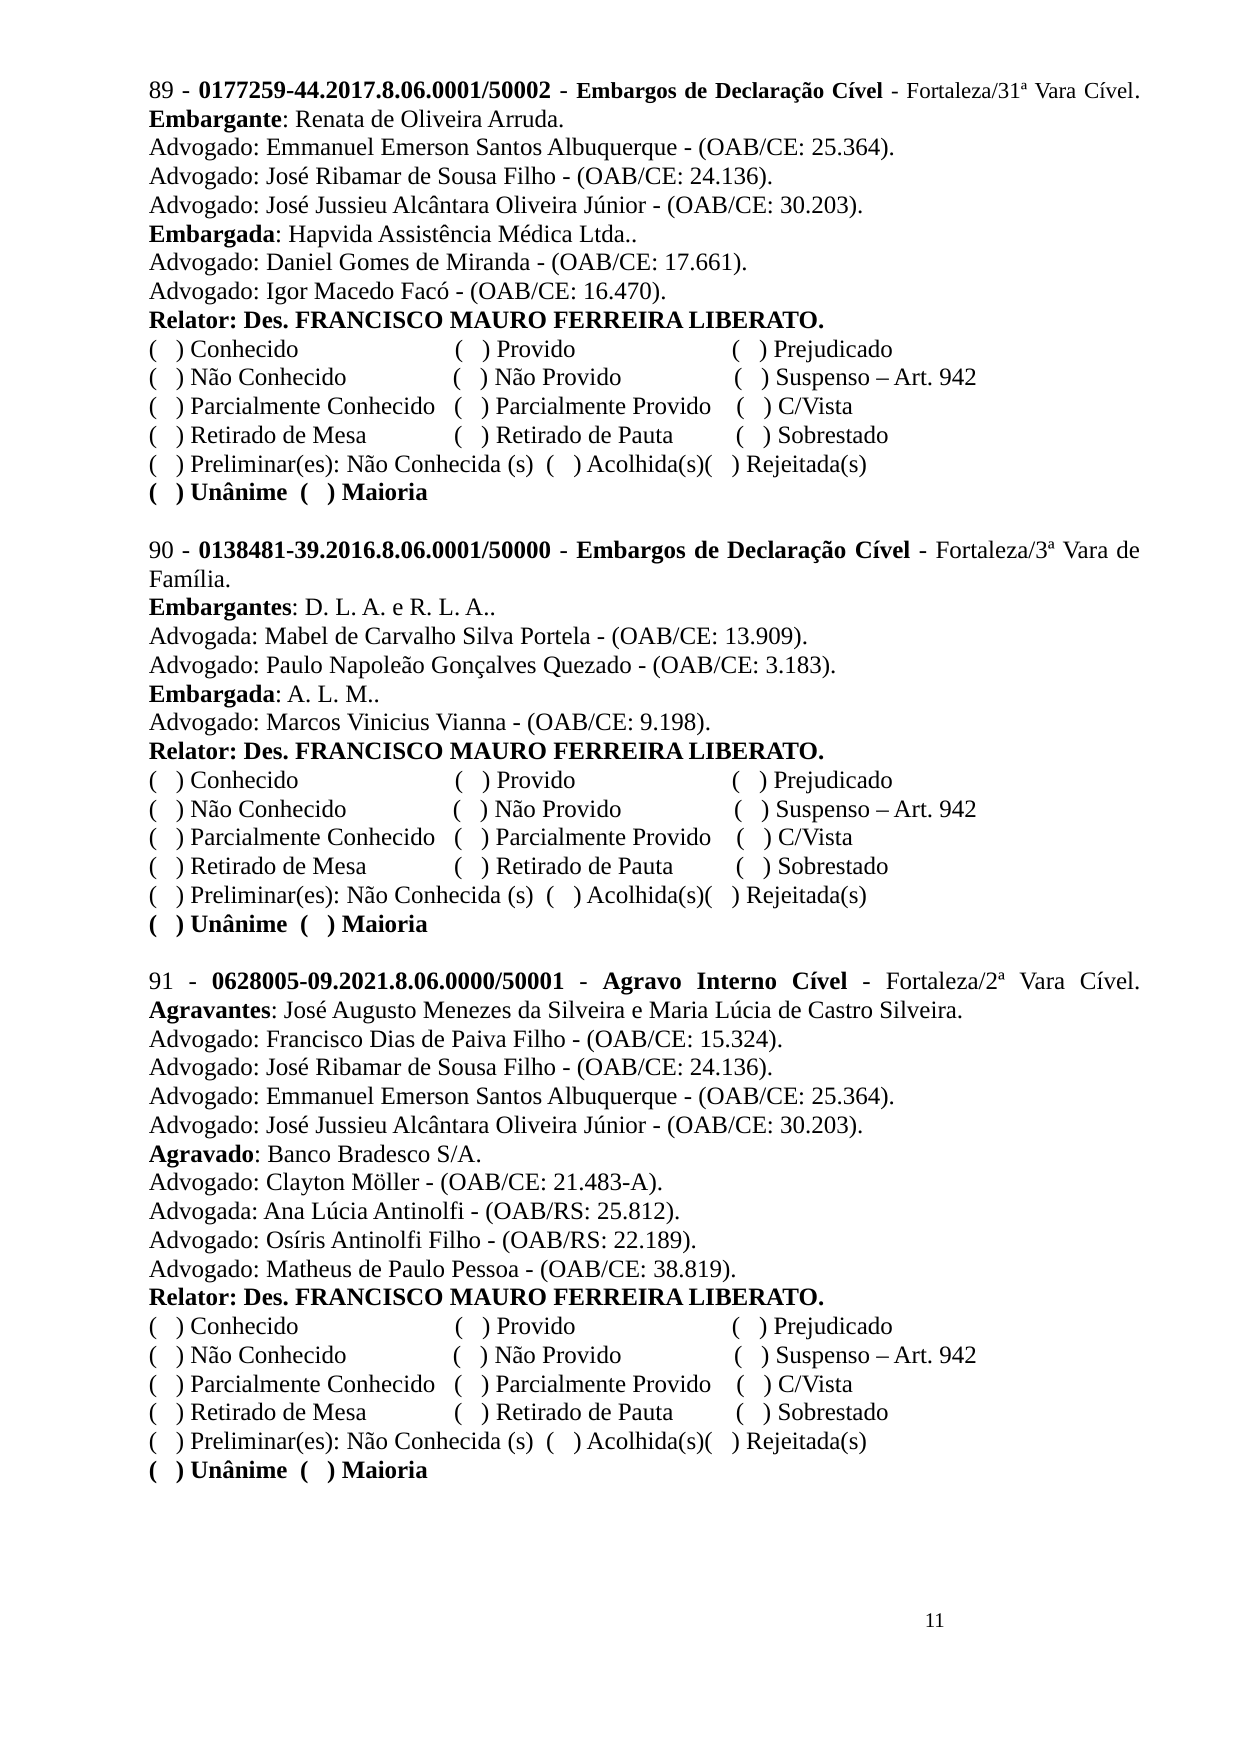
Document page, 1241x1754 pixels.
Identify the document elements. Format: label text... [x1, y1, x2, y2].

text Advogado: José Ribamar de Sousa Filho - (OAB/CE: 24.136). [148, 161, 1141, 190]
text Advogado: Emmanuel Emerson Santos Albuquerque - (OAB/CE: 25.364). [148, 1081, 1141, 1110]
text ( ) Parcialmente Conhecido ( ) Parcialmente Provido ( ) C/Vista [148, 1369, 1158, 1397]
text 90 - 0138481-39.2016.8.06.0001/50000 - Embargos de Declaração Cível - Fortaleza/3ª Vara de Família. [148, 535, 1141, 592]
text Advogada: Ana Lúcia Antinolfi - (OAB/RS: 25.812). [148, 1196, 1141, 1225]
text ( ) Conhecido ( ) Provido ( ) Prejudicado [148, 334, 1141, 362]
text ( ) Retirado de Mesa ( ) Retirado de Pauta ( ) Sobrestado [148, 1397, 1158, 1426]
text Agravado: Banco Bradesco S/A. [148, 1139, 1141, 1167]
text Advogado: Osíris Antinolfi Filho - (OAB/RS: 22.189). [148, 1225, 1141, 1254]
text ( ) Retirado de Mesa ( ) Retirado de Pauta ( ) Sobrestado [148, 420, 1158, 449]
text ( ) Não Conhecido ( ) Não Provido ( ) Suspenso – Art. 942 [148, 1340, 1158, 1369]
text 89 - 0177259-44.2017.8.06.0001/50002 - Embargos de Declaração Cível - Fortaleza/31ª Vara Cível. Embargante: Renata de Oliveira Arruda. [148, 75, 1141, 132]
text Embargantes: D. L. A. e R. L. A.. [148, 592, 1141, 621]
text Relator: Des. FRANCISCO MAURO FERREIRA LIBERATO. [148, 1282, 1141, 1311]
text Embargada: Hapvida Assistência Médica Ltda.. [148, 219, 1141, 247]
text Advogado: Igor Macedo Facó - (OAB/CE: 16.470). [148, 276, 1141, 305]
text Advogado: Paulo Napoleão Gonçalves Quezado - (OAB/CE: 3.183). [148, 650, 1141, 679]
text Advogada: Mabel de Carvalho Silva Portela - (OAB/CE: 13.909). [148, 621, 1141, 650]
text Relator: Des. FRANCISCO MAURO FERREIRA LIBERATO. [148, 736, 1141, 765]
text ( ) Unânime ( ) Maioria [148, 477, 1158, 506]
text ( ) Parcialmente Conhecido ( ) Parcialmente Provido ( ) C/Vista [148, 822, 1158, 851]
text Advogado: José Ribamar de Sousa Filho - (OAB/CE: 24.136). [148, 1052, 1141, 1081]
text ( ) Unânime ( ) Maioria [148, 909, 1158, 937]
text ( ) Parcialmente Conhecido ( ) Parcialmente Provido ( ) C/Vista [148, 391, 1158, 420]
text Advogado: Clayton Möller - (OAB/CE: 21.483-A). [148, 1167, 1141, 1196]
text Advogado: José Jussieu Alcântara Oliveira Júnior - (OAB/CE: 30.203). [148, 1110, 1141, 1139]
text Embargada: A. L. M.. [148, 679, 1141, 707]
text ( ) Preliminar(es): Não Conhecida (s) ( ) Acolhida(s)( ) Rejeitada(s) [148, 880, 1158, 909]
text Relator: Des. FRANCISCO MAURO FERREIRA LIBERATO. [148, 305, 1141, 334]
text ( ) Conhecido ( ) Provido ( ) Prejudicado [148, 1311, 1141, 1340]
text ( ) Não Conhecido ( ) Não Provido ( ) Suspenso – Art. 942 [148, 794, 1158, 822]
text ( ) Não Conhecido ( ) Não Provido ( ) Suspenso – Art. 942 [148, 362, 1158, 391]
text Advogado: Daniel Gomes de Miranda - (OAB/CE: 17.661). [148, 247, 1141, 276]
text Advogado: Matheus de Paulo Pessoa - (OAB/CE: 38.819). [148, 1254, 1141, 1282]
text ( ) Preliminar(es): Não Conhecida (s) ( ) Acolhida(s)( ) Rejeitada(s) [148, 1426, 1158, 1455]
text ( ) Preliminar(es): Não Conhecida (s) ( ) Acolhida(s)( ) Rejeitada(s) [148, 449, 1158, 477]
text Advogado: Marcos Vinicius Vianna - (OAB/CE: 9.198). [148, 707, 1141, 736]
text Advogado: Francisco Dias de Paiva Filho - (OAB/CE: 15.324). [148, 1024, 1141, 1052]
text ( ) Unânime ( ) Maioria [148, 1455, 1158, 1484]
text Advogado: Emmanuel Emerson Santos Albuquerque - (OAB/CE: 25.364). [148, 132, 1141, 161]
text 91 - 0628005-09.2021.8.06.0000/50001 - Agravo Interno Cível - Fortaleza/2ª Vara Cível. Agravantes: José Augusto Menezes da Silveira e Maria Lúcia de Castro Silveira. [148, 966, 1141, 1024]
text Advogado: José Jussieu Alcântara Oliveira Júnior - (OAB/CE: 30.203). [148, 190, 1141, 219]
text ( ) Retirado de Mesa ( ) Retirado de Pauta ( ) Sobrestado [148, 851, 1158, 880]
text ( ) Conhecido ( ) Provido ( ) Prejudicado [148, 765, 1141, 794]
